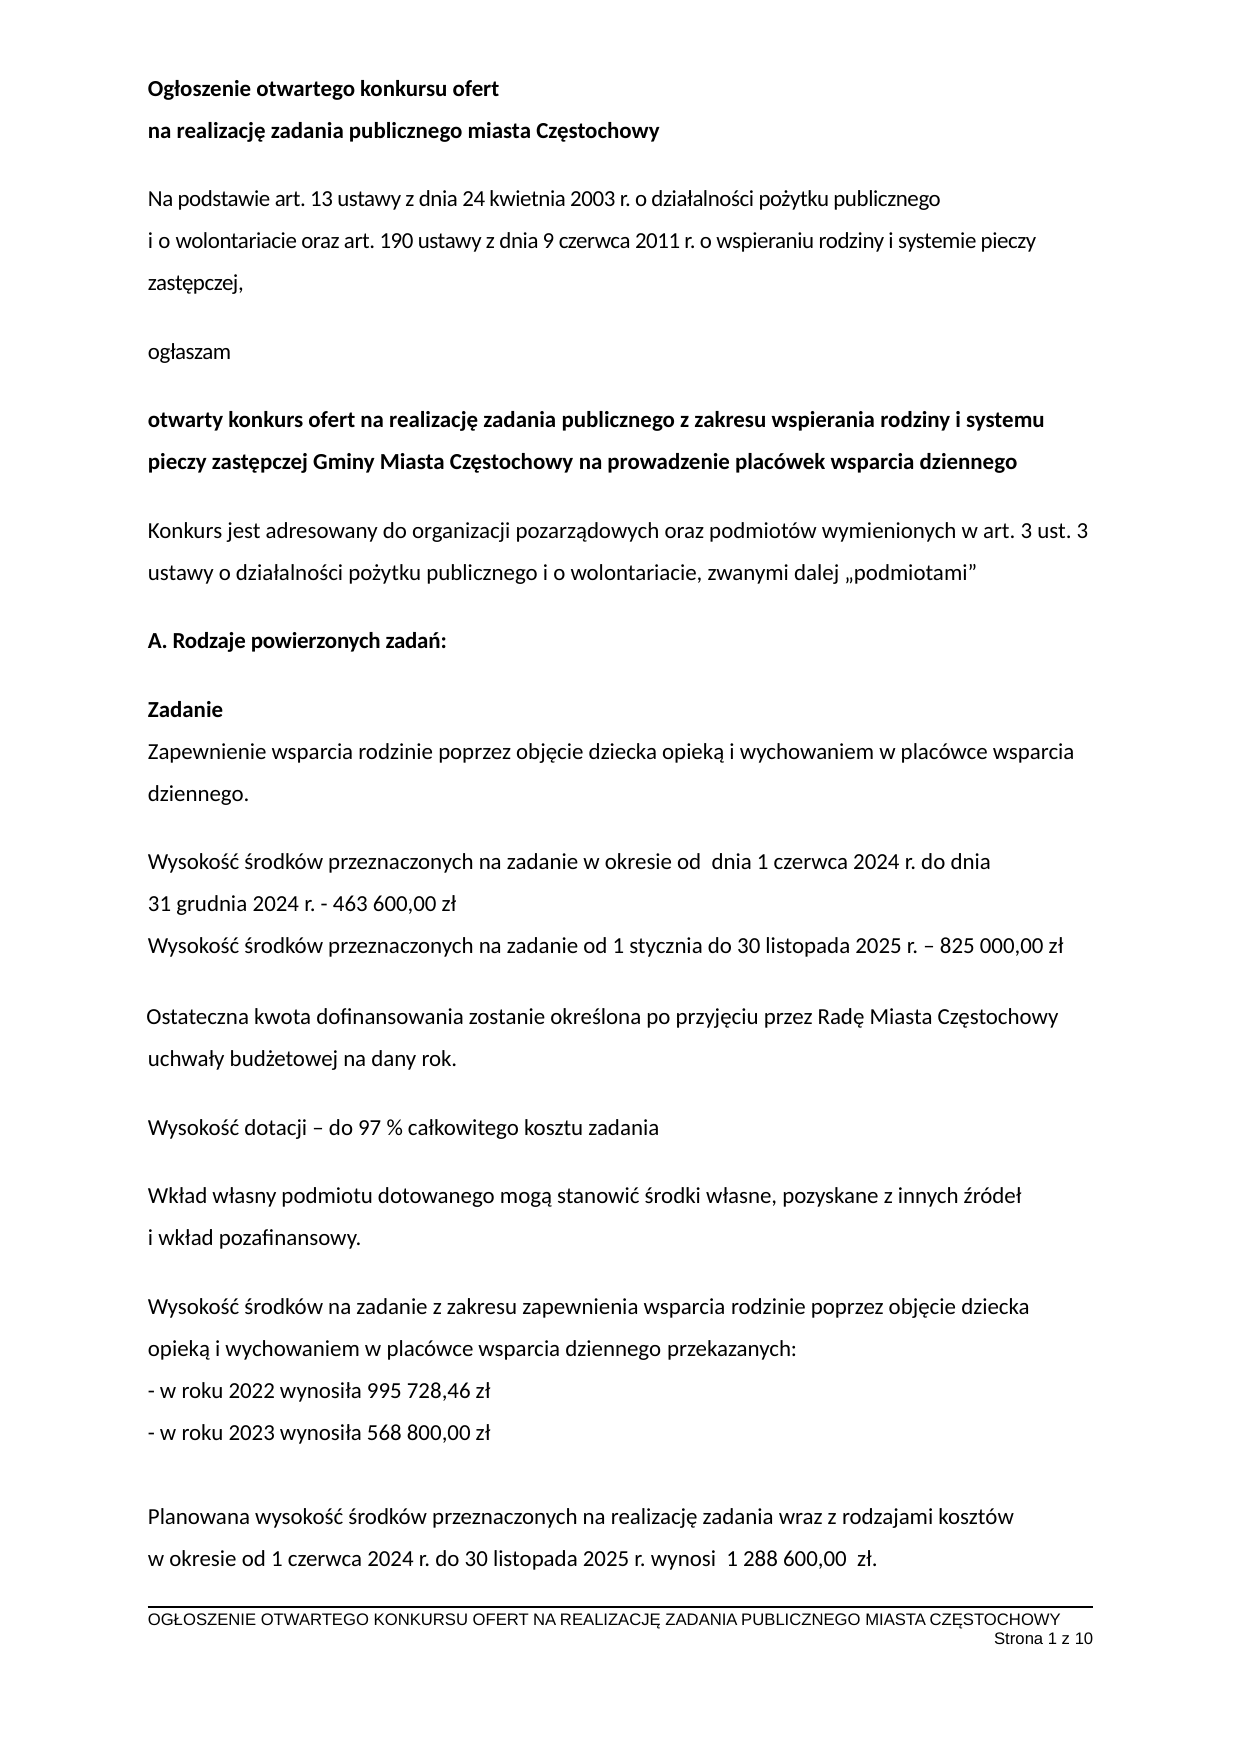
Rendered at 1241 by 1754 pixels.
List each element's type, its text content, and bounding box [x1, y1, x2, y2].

text - w roku 2022 wynosiła 995 728,46 zł [148, 1376, 1093, 1404]
text A. Rodzaje powierzonych zadań: [148, 626, 1093, 654]
text Wkład własny podmiotu dotowanego mogą stanowić środki własne, pozyskane z innych źródeł i wkład pozafinansowy. [148, 1182, 1093, 1252]
text Wysokość środków przeznaczonych na zadanie w okresie od dnia 1 czerwca 2024 r. do dnia 31 grudnia 2024 r. - 463 600,00 zł [148, 847, 1093, 917]
text ogłaszam [148, 337, 1093, 365]
text na realizację zadania publicznego miasta Częstochowy [148, 116, 1093, 144]
text Konkurs jest adresowany do organizacji pozarządowych oraz podmiotów wymienionych w art. 3 ust. 3 ustawy o działalności pożytku publicznego i o wolontariacie, zwanymi dalej „podmiotami” [148, 516, 1093, 586]
text Wysokość środków na zadanie z zakresu zapewnienia wsparcia rodzinie poprzez objęcie dziecka opieką i wychowaniem w placówce wsparcia dziennego przekazanych: [148, 1292, 1093, 1362]
text - w roku 2023 wynosiła 568 800,00 zł [148, 1418, 1093, 1446]
text Zadanie [148, 695, 1093, 723]
text otwarty konkurs ofert na realizację zadania publicznego z zakresu wspierania rodziny i systemu pieczy zastępczej Gminy Miasta Częstochowy na prowadzenie placówek wsparcia dziennego [148, 405, 1093, 475]
text Ogłoszenie otwartego konkursu ofert [148, 74, 1093, 102]
text Na podstawie art. 13 ustawy z dnia 24 kwietnia 2003 r. o działalności pożytku publicznego i o wolontariacie oraz art. 190 ustawy z dnia 9 czerwca 2011 r. o wspieraniu rodziny i systemie pieczy zastępczej, [148, 184, 1093, 296]
text Planowana wysokość środków przeznaczonych na realizację zadania wraz z rodzajami kosztów w okresie od 1 czerwca 2024 r. do 30 listopada 2025 r. wynosi 1 288 600,00 zł. [148, 1502, 1093, 1572]
text Wysokość środków przeznaczonych na zadanie od 1 stycznia do 30 listopada 2025 r. – 825 000,00 zł [148, 931, 1093, 959]
text Zapewnienie wsparcia rodzinie poprzez objęcie dziecka opieką i wychowaniem w placówce wsparcia dziennego. [148, 737, 1093, 807]
text Wysokość dotacji – do 97 % całkowitego kosztu zadania [148, 1113, 1093, 1141]
text Ostateczna kwota dofinansowania zostanie określona po przyjęciu przez Radę Miasta Częstochowy uchwały budżetowej na dany rok. [146, 1002, 1093, 1072]
